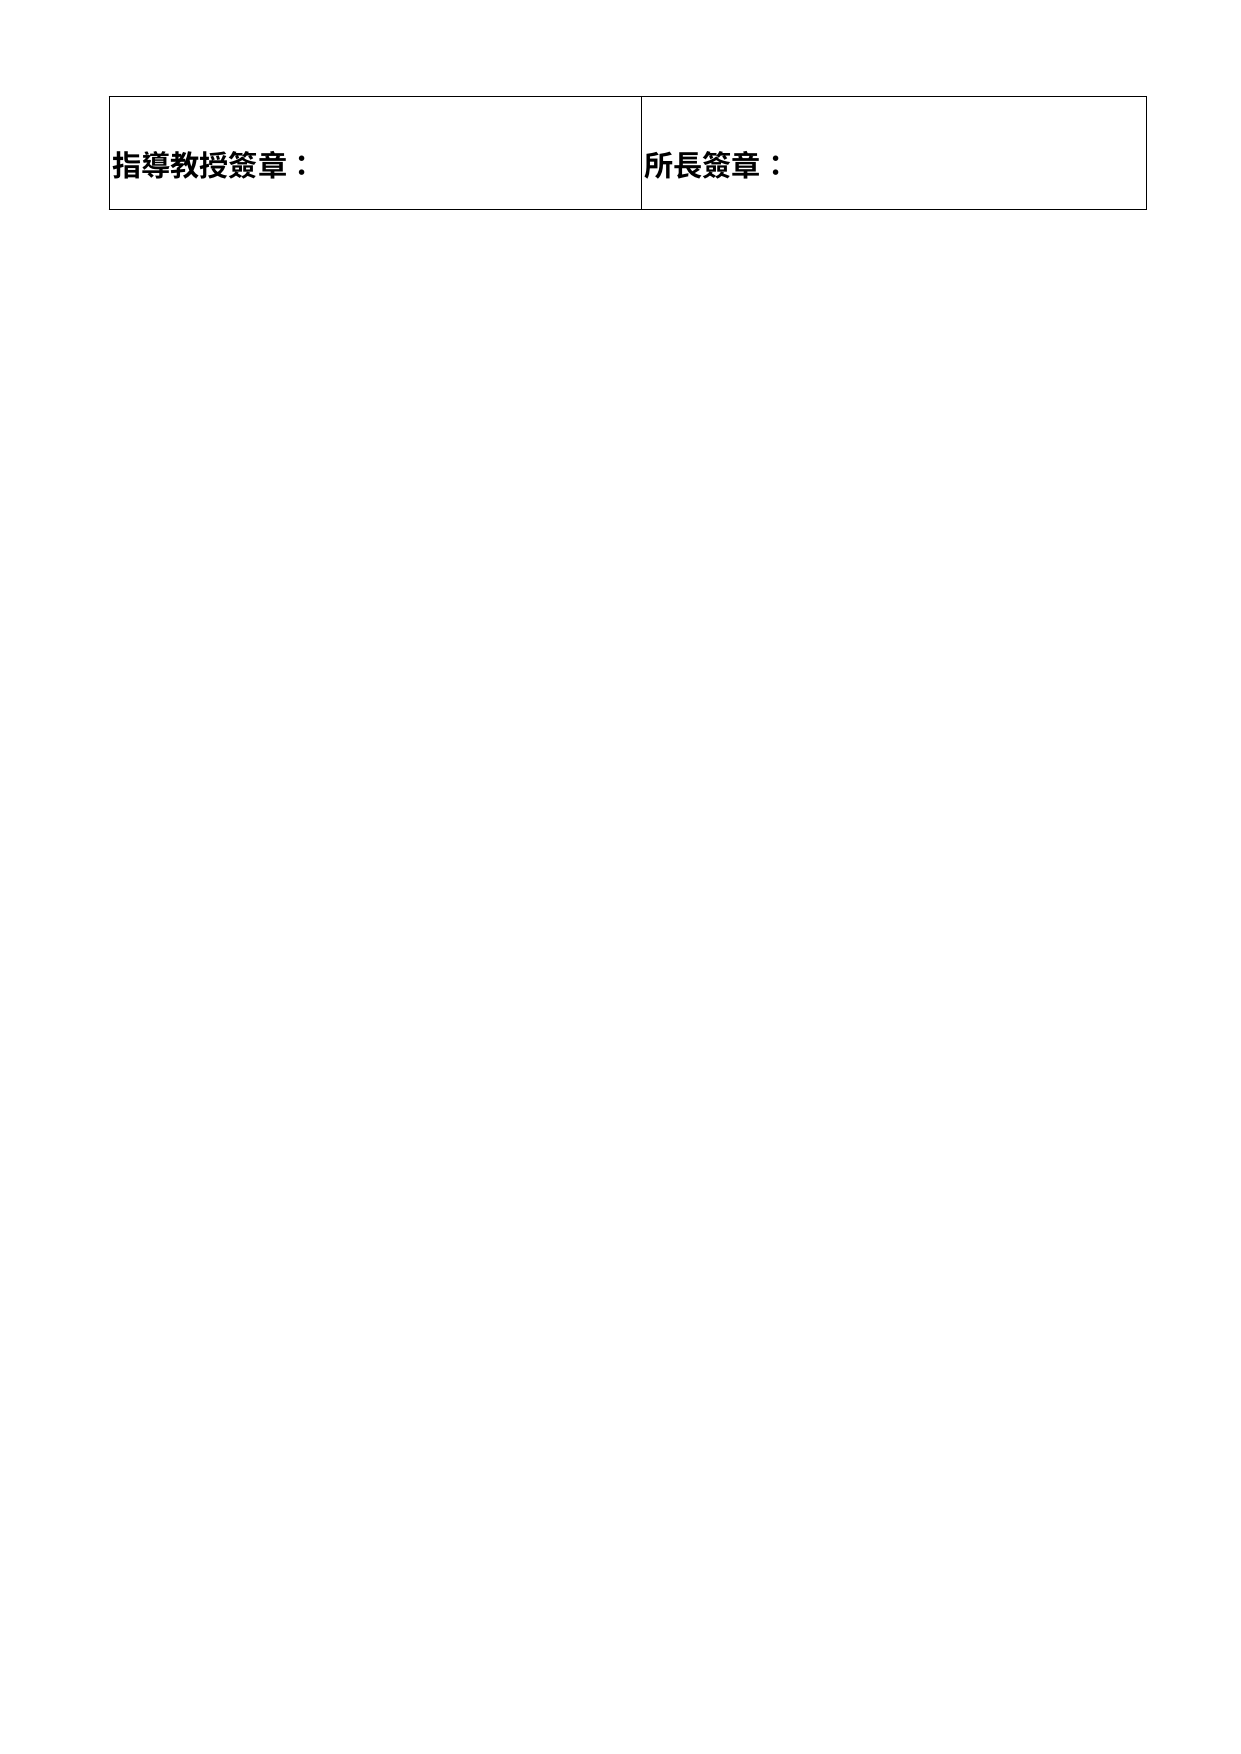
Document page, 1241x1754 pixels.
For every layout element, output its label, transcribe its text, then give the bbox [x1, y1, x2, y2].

table_cell 指導教授簽章： [110, 97, 641, 209]
table_cell 所長簽章： [642, 97, 1146, 209]
